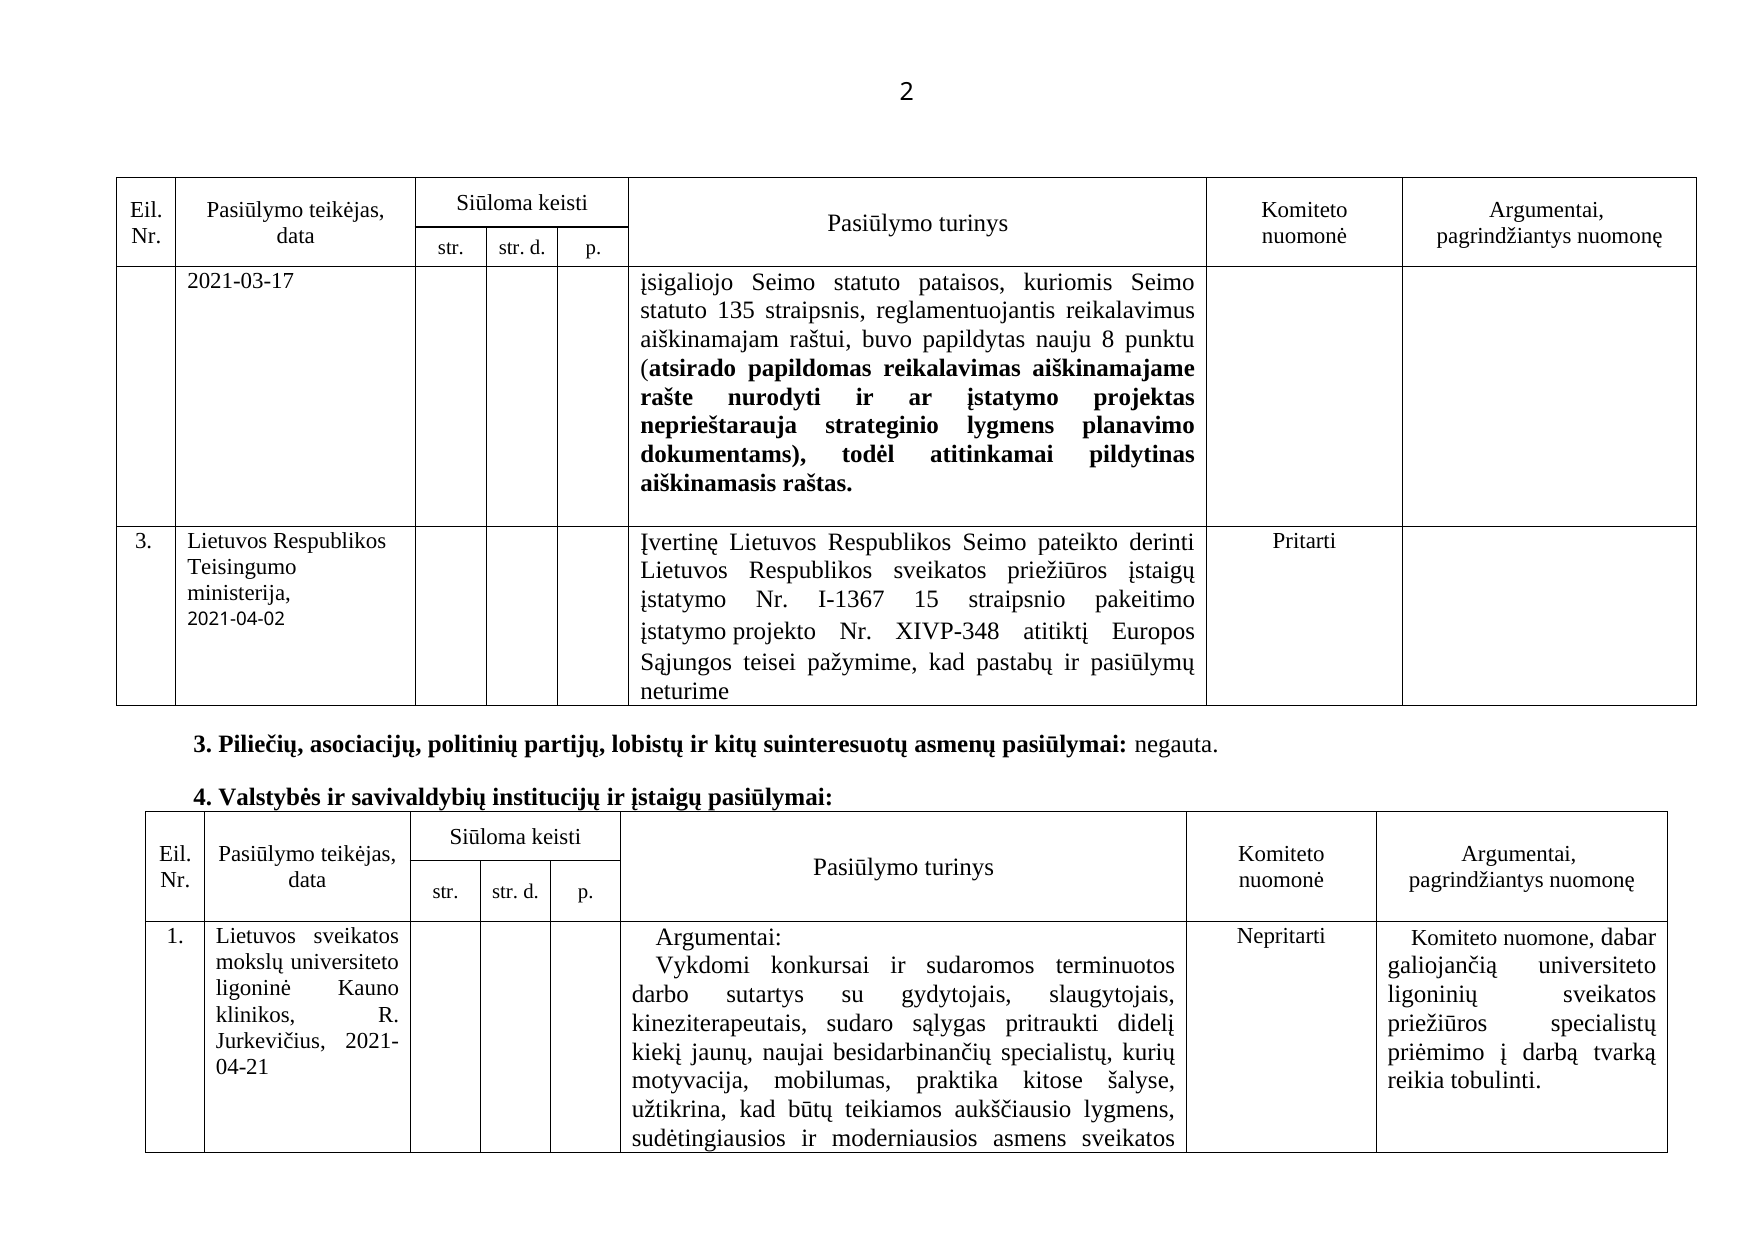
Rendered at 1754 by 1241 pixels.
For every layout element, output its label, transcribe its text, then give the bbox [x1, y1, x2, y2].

table_header Argumentai, pagrindžiantys nuomonę [1377, 812, 1667, 921]
table_cell įsigaliojo Seimo statuto pataisos, kuriomis Seimo statuto 135 straipsnis, reglamentuojantis reikalavimus aiškinamajam raštui, buvo papildytas nauju 8 punktu (atsirado papildomas reikalavimas aiškinamajame rašte nurodyti ir ar įstatymo projektas neprieštarauja strateginio lygmens planavimo dokumentams), todėl atitinkamai pildytinas aiškinamasis raštas. [629, 267, 1206, 526]
table_cell [551, 922, 620, 1152]
table_cell Pritarti [1207, 527, 1402, 704]
table_cell 2021-03-17 [176, 267, 415, 526]
table_header Pasiūlymo turinys [621, 812, 1186, 921]
subtitle 4. Valstybės ir savivaldybių institucijų ir įstaigų pasiūlymai: [118, 782, 1695, 811]
table_cell Nepritarti [1187, 922, 1376, 1152]
table_cell [487, 267, 557, 526]
table_header Siūloma keisti [416, 178, 628, 226]
table_cell str. [416, 228, 486, 266]
table_header Eil. Nr. [117, 178, 175, 266]
table_cell Lietuvos Respublikos Teisingumo ministerija, 2021-04-02 [176, 527, 415, 704]
table_header Eil. Nr. [146, 812, 204, 921]
table_cell p. [558, 228, 628, 266]
subtitle 3. Piliečių, asociacijų, politinių partijų, lobistų ir kitų suinteresuotų asmenų pasiūlymai: negauta. [118, 729, 1695, 758]
table_cell Argumentai: Vykdomi konkursai ir sudaromos terminuotos darbo sutartys su gydytojais, slaugytojais, kineziterapeutais, sudaro sąlygas pritraukti didelį kiekį jaunų, naujai besidarbinančių specialistų, kurių motyvacija, mobilumas, praktika kitose šalyse, užtikrina, kad būtų teikiamos aukščiausio lygmens, sudėtingiausios ir moderniausios asmens sveikatos [621, 922, 1186, 1152]
table_cell Įvertinę Lietuvos Respublikos Seimo pateikto derinti Lietuvos Respublikos sveikatos priežiūros įstaigų įstatymo Nr. I-1367 15 straipsnio pakeitimo įstatymo projekto Nr. XIVP-348 atitiktį Europos Sąjungos teisei pažymime, kad pastabų ir pasiūlymų neturime [629, 527, 1206, 704]
table_cell [117, 267, 175, 526]
table_cell [416, 267, 486, 526]
table_cell [487, 527, 557, 704]
table_cell [481, 922, 550, 1152]
table_header Komiteto nuomonė [1187, 812, 1376, 921]
table_header Pasiūlymo turinys [629, 178, 1206, 266]
table_cell str. d. [481, 861, 550, 921]
table_cell str. d. [487, 228, 557, 266]
table_cell [558, 267, 628, 526]
table_cell [416, 527, 486, 704]
table_cell [558, 527, 628, 704]
table_cell str. [411, 861, 480, 921]
table_cell [1403, 267, 1696, 526]
table_header Komiteto nuomonė [1207, 178, 1402, 266]
table_cell [411, 922, 480, 1152]
table_header Pasiūlymo teikėjas, data [176, 178, 415, 266]
table_cell Lietuvos sveikatos mokslų universiteto ligoninė Kauno klinikos, R. Jurkevičius, 2021-04-21 [205, 922, 410, 1152]
table_cell p. [551, 861, 620, 921]
table_cell [1207, 267, 1402, 526]
table_cell [1403, 527, 1696, 704]
table_cell 3. [117, 527, 175, 704]
table_header Pasiūlymo teikėjas, data [205, 812, 410, 921]
table_header Argumentai, pagrindžiantys nuomonę [1403, 178, 1696, 266]
table_cell Komiteto nuomone, dabar galiojančią universiteto ligoninių sveikatos priežiūros specialistų priėmimo į darbą tvarką reikia tobulinti. [1377, 922, 1667, 1152]
table_cell 1. [146, 922, 204, 1152]
table_header Siūloma keisti [411, 812, 620, 860]
